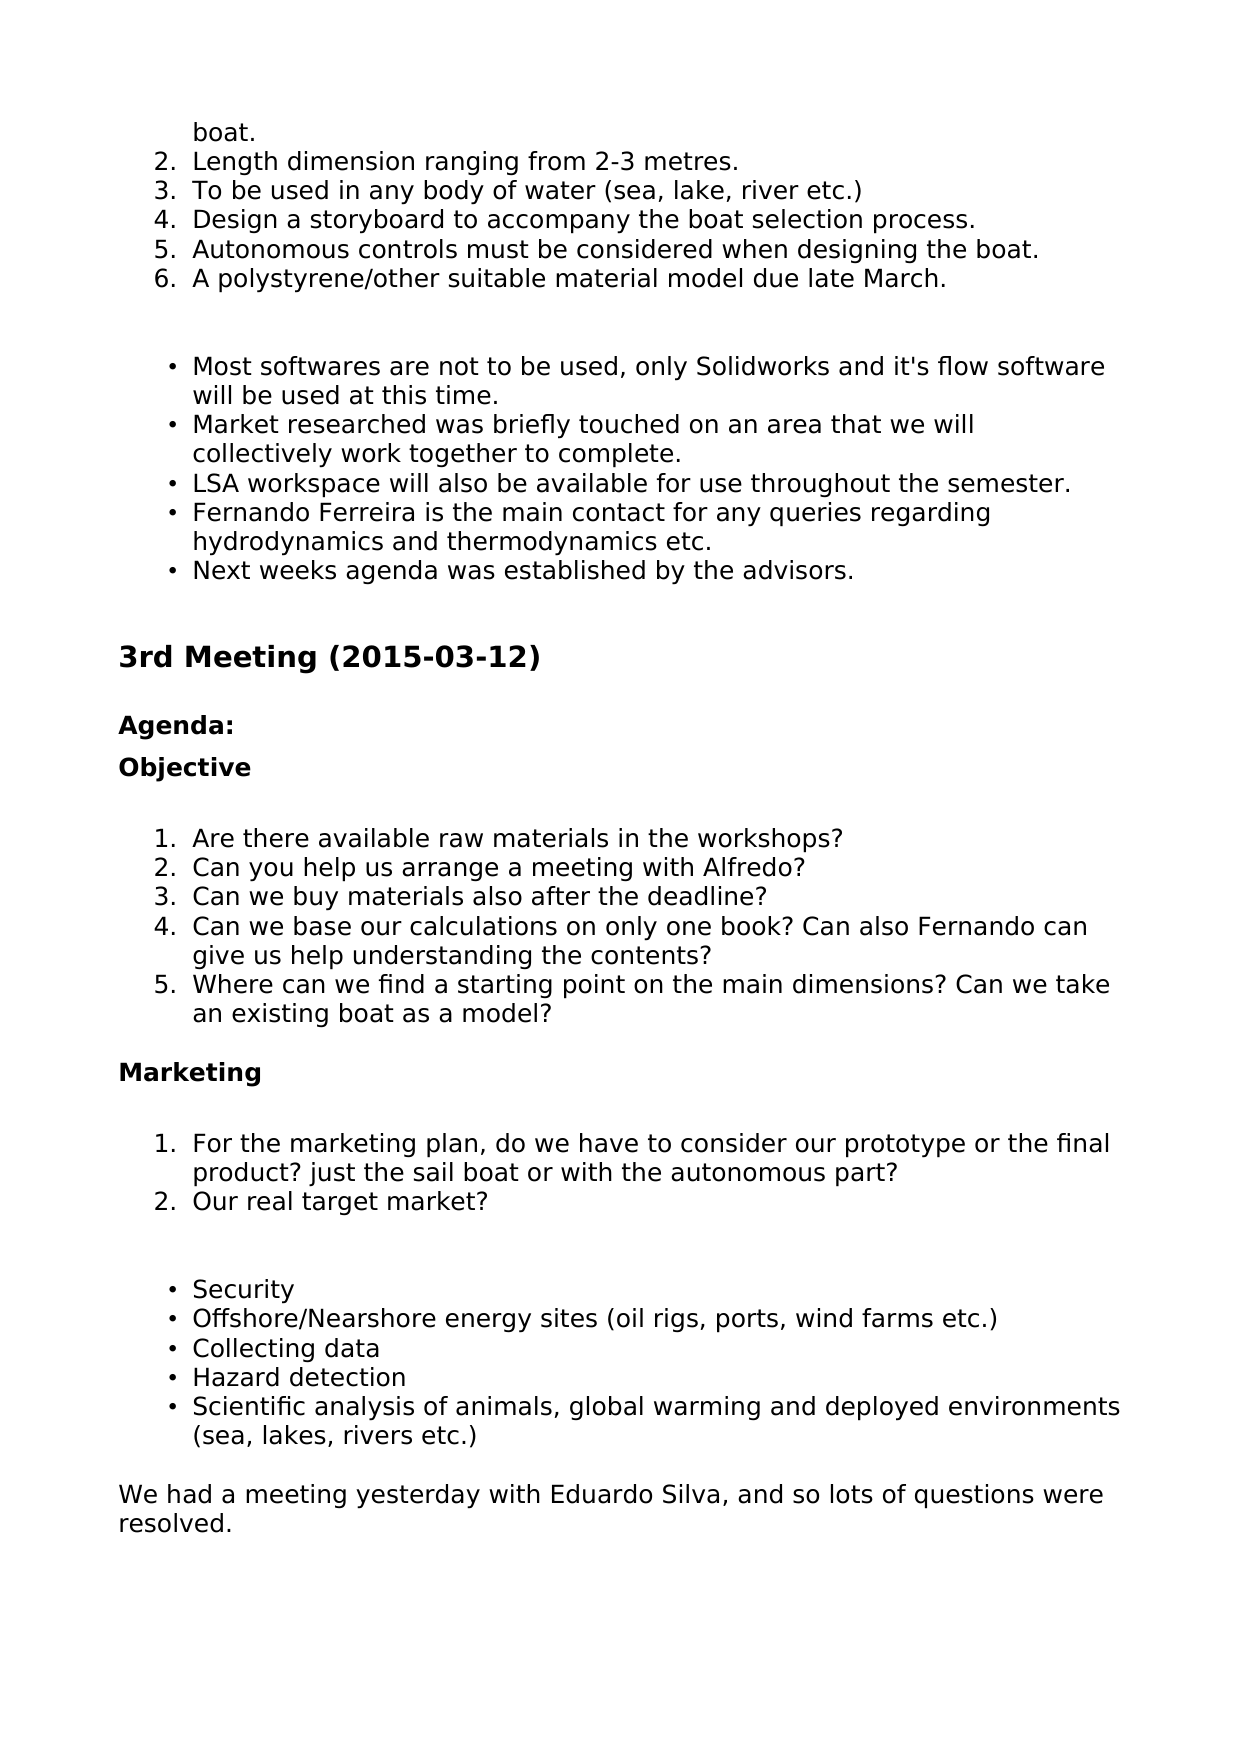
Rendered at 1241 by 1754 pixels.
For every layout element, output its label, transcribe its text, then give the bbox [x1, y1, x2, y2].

list boat. [177, 118, 1122, 147]
list Can we base our calculations on only one book? Can also Fernando can give us help understanding the contents? [177, 912, 1122, 970]
list Length dimension ranging from 2-3 metres. [177, 147, 1122, 176]
list Collecting data [177, 1334, 1122, 1363]
list To be used in any body of water (sea, lake, river etc.) [177, 176, 1122, 206]
list Can you help us arrange a meeting with Alfredo? [177, 853, 1122, 882]
subtitle Agenda: [118, 711, 1122, 741]
list Are there available raw materials in the workshops? [177, 824, 1122, 853]
list Most softwares are not to be used, only Solidworks and it's flow software will be used at this time. [177, 352, 1122, 410]
list Security [177, 1275, 1122, 1304]
list LSA workspace will also be available for use throughout the semester. [177, 469, 1122, 498]
list For the marketing plan, do we have to consider our prototype or the final product? just the sail boat or with the autonomous part? [177, 1129, 1122, 1187]
list Design a storyboard to accompany the boat selection process. [177, 206, 1122, 235]
list Autonomous controls must be considered when designing the boat. [177, 235, 1122, 264]
list Our real target market? [177, 1187, 1122, 1216]
list A polystyrene/other suitable material model due late March. [177, 264, 1122, 293]
text Marketing [118, 1058, 1122, 1087]
subtitle 3rd Meeting (2015-03-12) [118, 640, 1122, 674]
list Offshore/Nearshore energy sites (oil rigs, ports, wind farms etc.) [177, 1304, 1122, 1334]
text We had a meeting yesterday with Eduardo Silva, and so lots of questions were resolved. [118, 1480, 1122, 1538]
list Hazard detection [177, 1363, 1122, 1392]
list Where can we find a starting point on the main dimensions? Can we take an existing boat as a model? [177, 970, 1122, 1028]
list Next weeks agenda was established by the advisors. [177, 556, 1122, 585]
list Market researched was briefly touched on an area that we will collectively work together to complete. [177, 410, 1122, 469]
list Scientific analysis of animals, global warming and deployed environments (sea, lakes, rivers etc.) [177, 1392, 1122, 1450]
list Can we buy materials also after the deadline? [177, 882, 1122, 912]
text Objective [118, 753, 1122, 782]
list Fernando Ferreira is the main contact for any queries regarding hydrodynamics and thermodynamics etc. [177, 498, 1122, 556]
